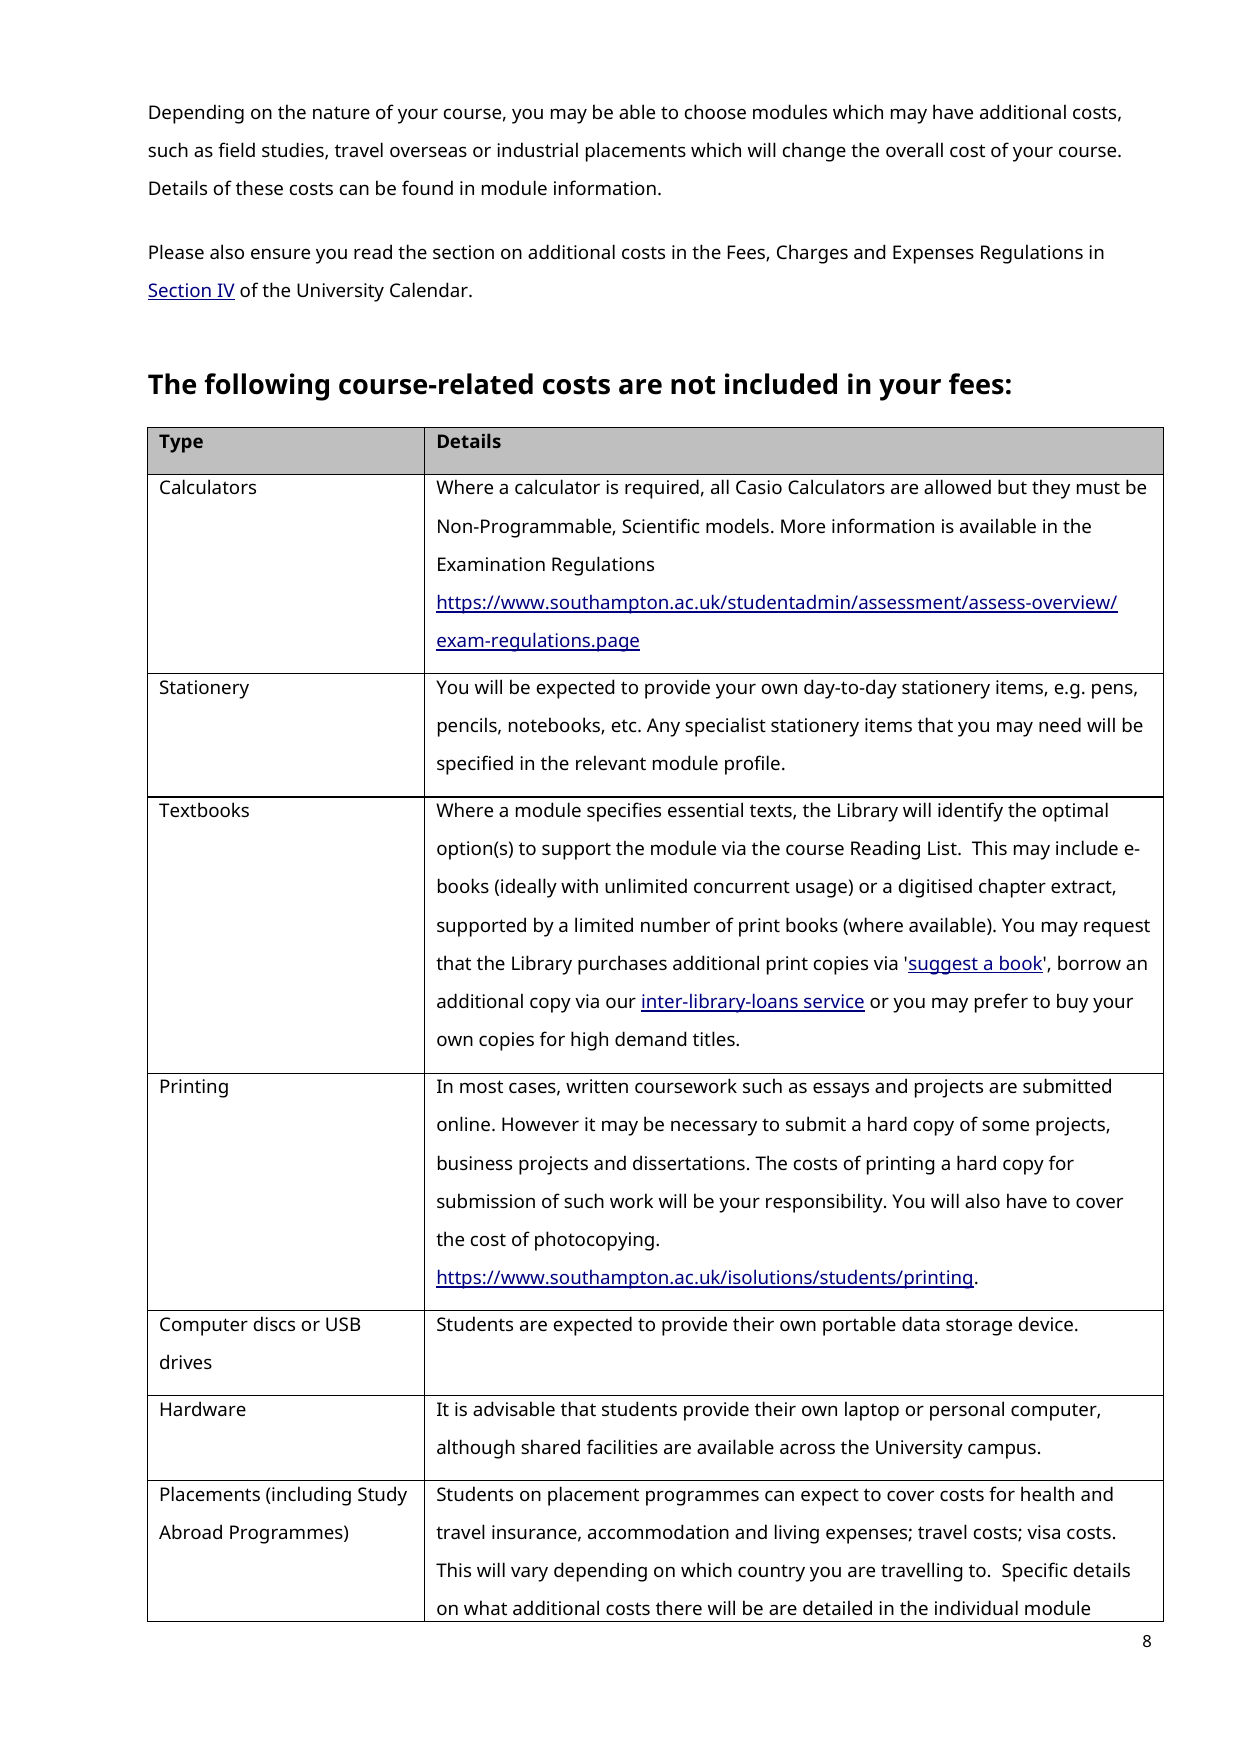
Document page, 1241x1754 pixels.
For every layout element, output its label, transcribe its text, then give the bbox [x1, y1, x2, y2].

table_cell Printing [148, 1074, 424, 1310]
table_cell Placements (including Study Abroad Programmes) [148, 1481, 424, 1621]
table_cell You will be expected to provide your own day-to-day stationery items, e.g. pens, pencils, notebooks, etc. Any specialist stationery items that you may need will be specified in the relevant module profile. [425, 674, 1163, 796]
table_cell Textbooks [148, 798, 424, 1072]
table_cell In most cases, written coursework such as essays and projects are submitted online. However it may be necessary to submit a hard copy of some projects, business projects and dissertations. The costs of printing a hard copy for submission of such work will be your responsibility. You will also have to cover the cost of photocopying. https://www.southampton.ac.uk/isolutions/students/printing. [425, 1074, 1163, 1310]
table_cell It is advisable that students provide their own laptop or personal computer, although shared facilities are available across the University campus. [425, 1396, 1163, 1480]
table_cell Hardware [148, 1396, 424, 1480]
table_header Type [148, 428, 424, 474]
table_cell Where a calculator is required, all Casio Calculators are allowed but they must be Non-Programmable, Scientific models. More information is available in the Examination Regulations https://www.southampton.ac.uk/studentadmin/assessment/assess-overview/exam-regulations.page [425, 475, 1163, 673]
table_cell Computer discs or USB drives [148, 1311, 424, 1395]
table_cell Calculators [148, 475, 424, 673]
table_cell Students are expected to provide their own portable data storage device. [425, 1311, 1163, 1395]
table_cell Where a module specifies essential texts, the Library will identify the optimal option(s) to support the module via the course Reading List. This may include e-books (ideally with unlimited concurrent usage) or a digitised chapter extract, supported by a limited number of print books (where available). You may request that the Library purchases additional print copies via 'suggest a book', borrow an additional copy via our inter-library-loans service or you may prefer to buy your own copies for high demand titles. [425, 798, 1163, 1072]
text Please also ensure you read the section on additional costs in the Fees, Charges and Expenses Regulations in Section IV of the University Calendar. [148, 239, 1152, 303]
subtitle The following course-related costs are not included in your fees: [148, 365, 1152, 402]
table_cell Stationery [148, 674, 424, 796]
table_header Details [425, 428, 1163, 474]
text Depending on the nature of your course, you may be able to choose modules which may have additional costs, such as field studies, travel overseas or industrial placements which will change the overall cost of your course. Details of these costs can be found in module information. [148, 99, 1152, 201]
table_cell Students on placement programmes can expect to cover costs for health and travel insurance, accommodation and living expenses; travel costs; visa costs. This will vary depending on which country you are travelling to. Specific details on what additional costs there will be are detailed in the individual module [425, 1481, 1163, 1621]
